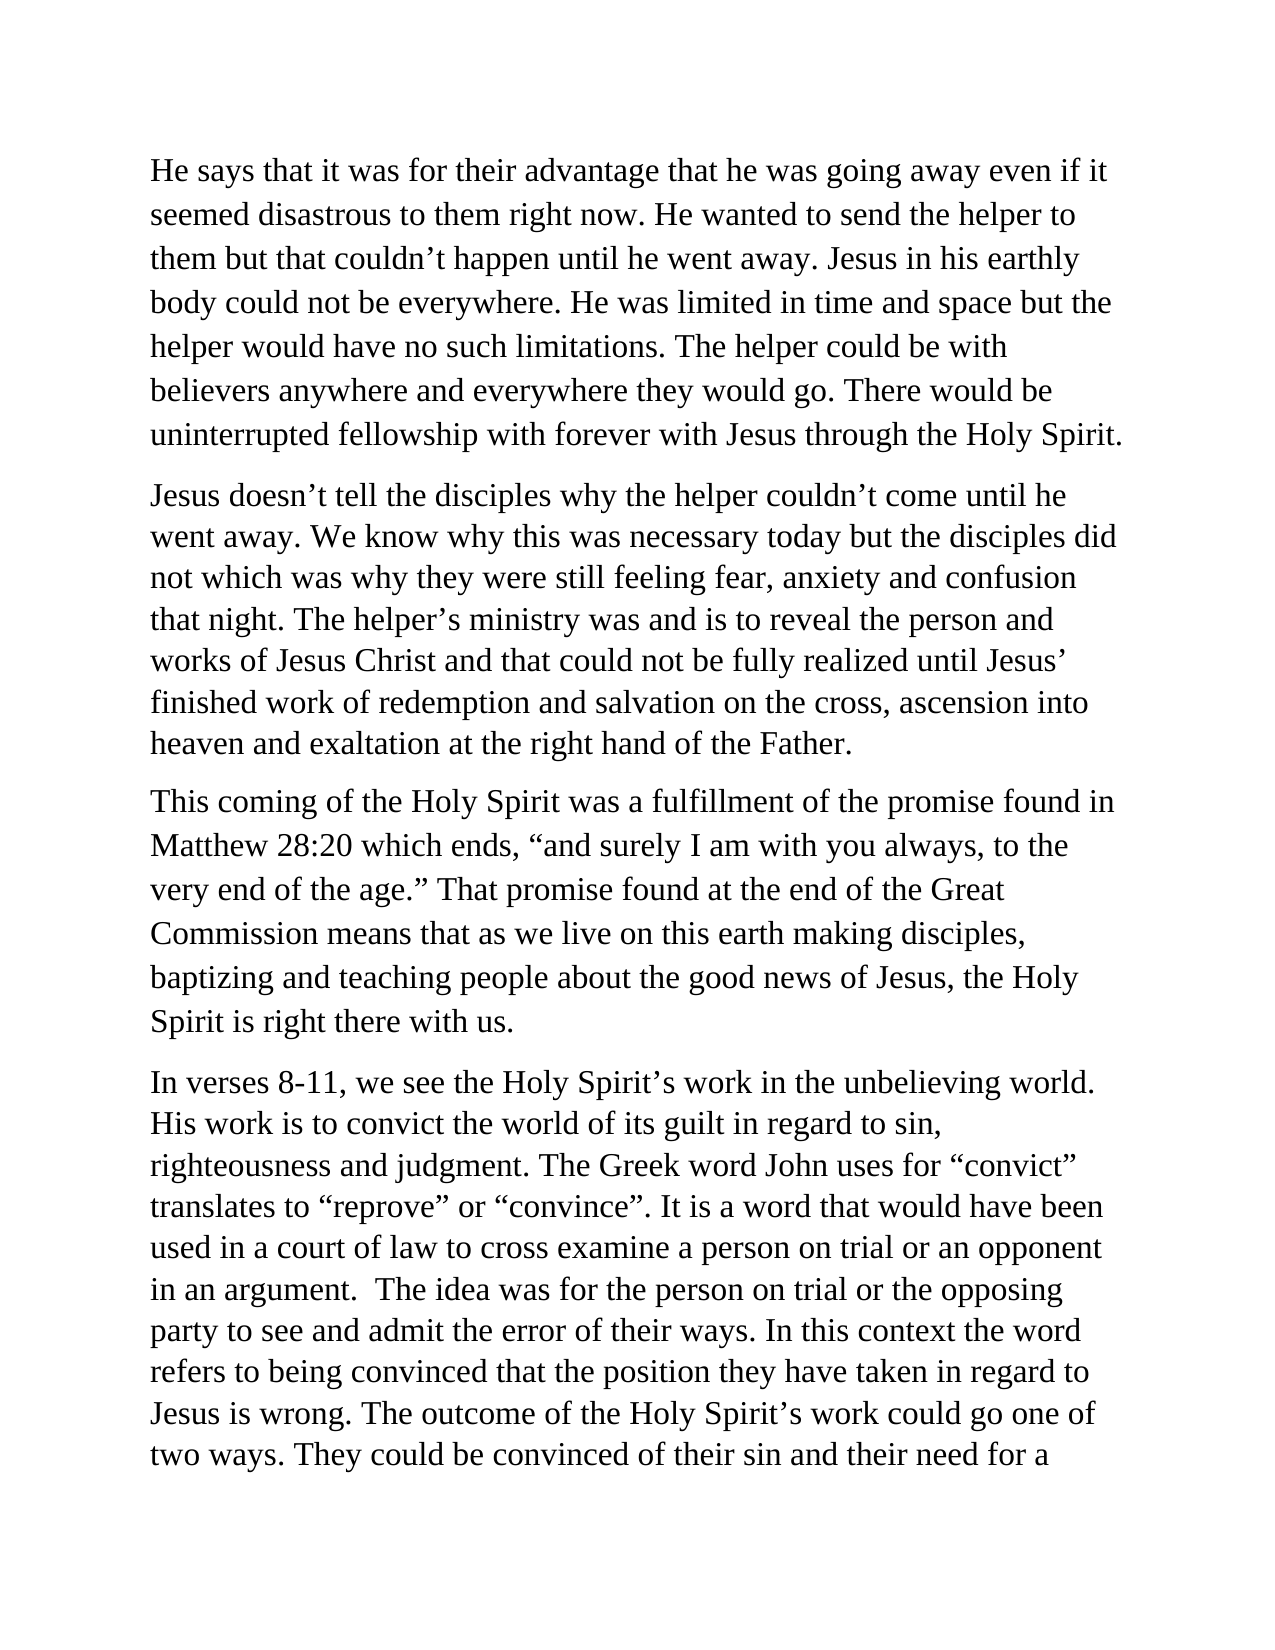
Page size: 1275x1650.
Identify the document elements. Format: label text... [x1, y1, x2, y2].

text He says that it was for their advantage that he was going away even if it seemed disastrous to them right now. He wanted to send the helper to them but that couldn’t happen until he went away. Jesus in his earthly body could not be everywhere. He was limited in time and space but the helper would have no such limitations. The helper could be with believers anywhere and everywhere they would go. There would be uninterrupted fellowship with forever with Jesus through the Holy Spirit. [150, 150, 1125, 453]
text This coming of the Holy Spirit was a fulfillment of the promise found in Matthew 28:20 which ends, “and surely I am with you always, to the very end of the age.” That promise found at the end of the Great Commission means that as we live on this earth making disciples, baptizing and teaching people about the good news of Jesus, the Holy Spirit is right there with us. [150, 781, 1125, 1040]
text Jesus doesn’t tell the disciples why the helper couldn’t come until he went away. We know why this was necessary today but the disciples did not which was why they were still feeling fear, anxiety and confusion that night. The helper’s ministry was and is to reveal the person and works of Jesus Christ and that could not be fully realized until Jesus’ finished work of redemption and salvation on the cross, ascension into heaven and exaltation at the right hand of the Father. [150, 475, 1125, 762]
text In verses 8-11, we see the Holy Spirit’s work in the unbelieving world. His work is to convict the world of its guilt in regard to sin, righteousness and judgment. The Greek word John uses for “convict” translates to “reprove” or “convince”. It is a word that would have been used in a court of law to cross examine a person on trial or an opponent in an argument. The idea was for the person on trial or the opposing party to see and admit the error of their ways. In this context the word refers to being convinced that the position they have taken in regard to Jesus is wrong. The outcome of the Holy Spirit’s work could go one of two ways. They could be convinced of their sin and their need for a [150, 1062, 1125, 1473]
